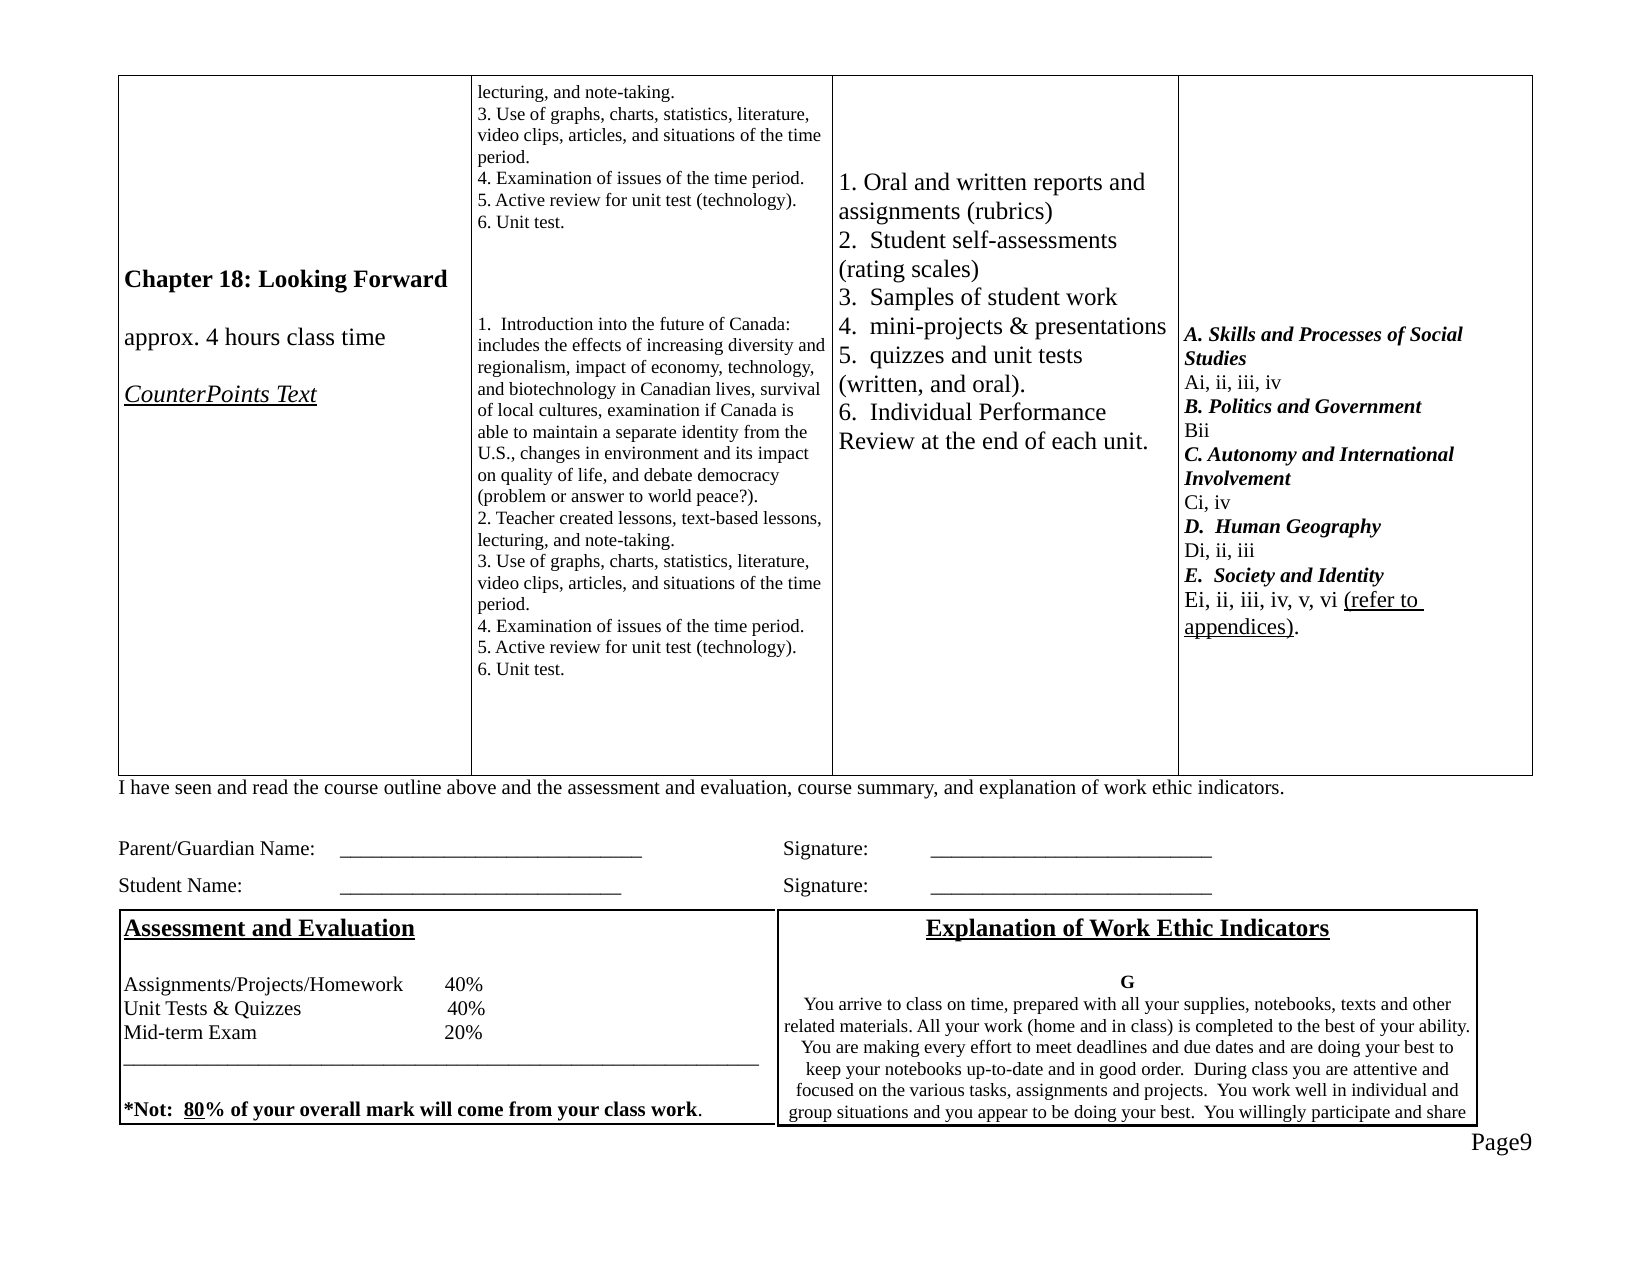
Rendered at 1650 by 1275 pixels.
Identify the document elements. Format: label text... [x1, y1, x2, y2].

table_cell Chapter 18: Looking Forward approx. 4 hours class time CounterPoints Text [119, 76, 471, 775]
text Parent/Guardian Name: _____________________________ Signature: ___________________________ [118, 812, 1532, 860]
table_cell 1. Oral and written reports and assignments (rubrics) 2. Student self-assessments (rating scales) 3. Samples of student work 4. mini-projects & presentations 5. quizzes and unit tests (written, and oral). 6. Individual Performance Review at the end of each unit. [833, 76, 1178, 775]
table_header Assessment and Evaluation Assignments/Projects/Homework 40% Unit Tests & Quizzes 40% Mid-term Exam 20% _____________________________________________________________ *Not: 80% of your overall mark will come from your class work. [118, 909, 776, 1127]
table_header Explanation of Work Ethic Indicators G You arrive to class on time, prepared with all your supplies, notebooks, texts and other related materials. All your work (home and in class) is completed to the best of your ability. You are making every effort to meet deadlines and due dates and are doing your best to keep your notebooks up-to-date and in good order. During class you are attentive and focused on the various tasks, assignments and projects. You work well in individual and group situations and you appear to be doing your best. You willingly participate and share [779, 911, 1476, 1124]
table_cell A. Skills and Processes of Social Studies Ai, ii, iii, iv B. Politics and Government Bii C. Autonomy and International Involvement Ci, iv D. Human Geography Di, ii, iii E. Society and Identity Ei, ii, iii, iv, v, vi (refer to appendices). [1179, 76, 1532, 775]
text Student Name: ___________________________ Signature: ___________________________ [118, 872, 1532, 897]
table_cell lecturing, and note-taking. 3. Use of graphs, charts, statistics, literature, video clips, articles, and situations of the time period. 4. Examination of issues of the time period. 5. Active review for unit test (technology). 6. Unit test. 1. Introduction into the future of Canada: includes the effects of increasing diversity and regionalism, impact of economy, technology, and biotechnology in Canadian lives, survival of local cultures, examination if Canada is able to maintain a separate identity from the U.S., changes in environment and its impact on quality of life, and debate democracy (problem or answer to world peace?). 2. Teacher created lessons, text-based lessons, lecturing, and note-taking. 3. Use of graphs, charts, statistics, literature, video clips, articles, and situations of the time period. 4. Examination of issues of the time period. 5. Active review for unit test (technology). 6. Unit test. [472, 76, 832, 775]
text I have seen and read the course outline above and the assessment and evaluation, course summary, and explanation of work ethic indicators. [118, 776, 1532, 799]
